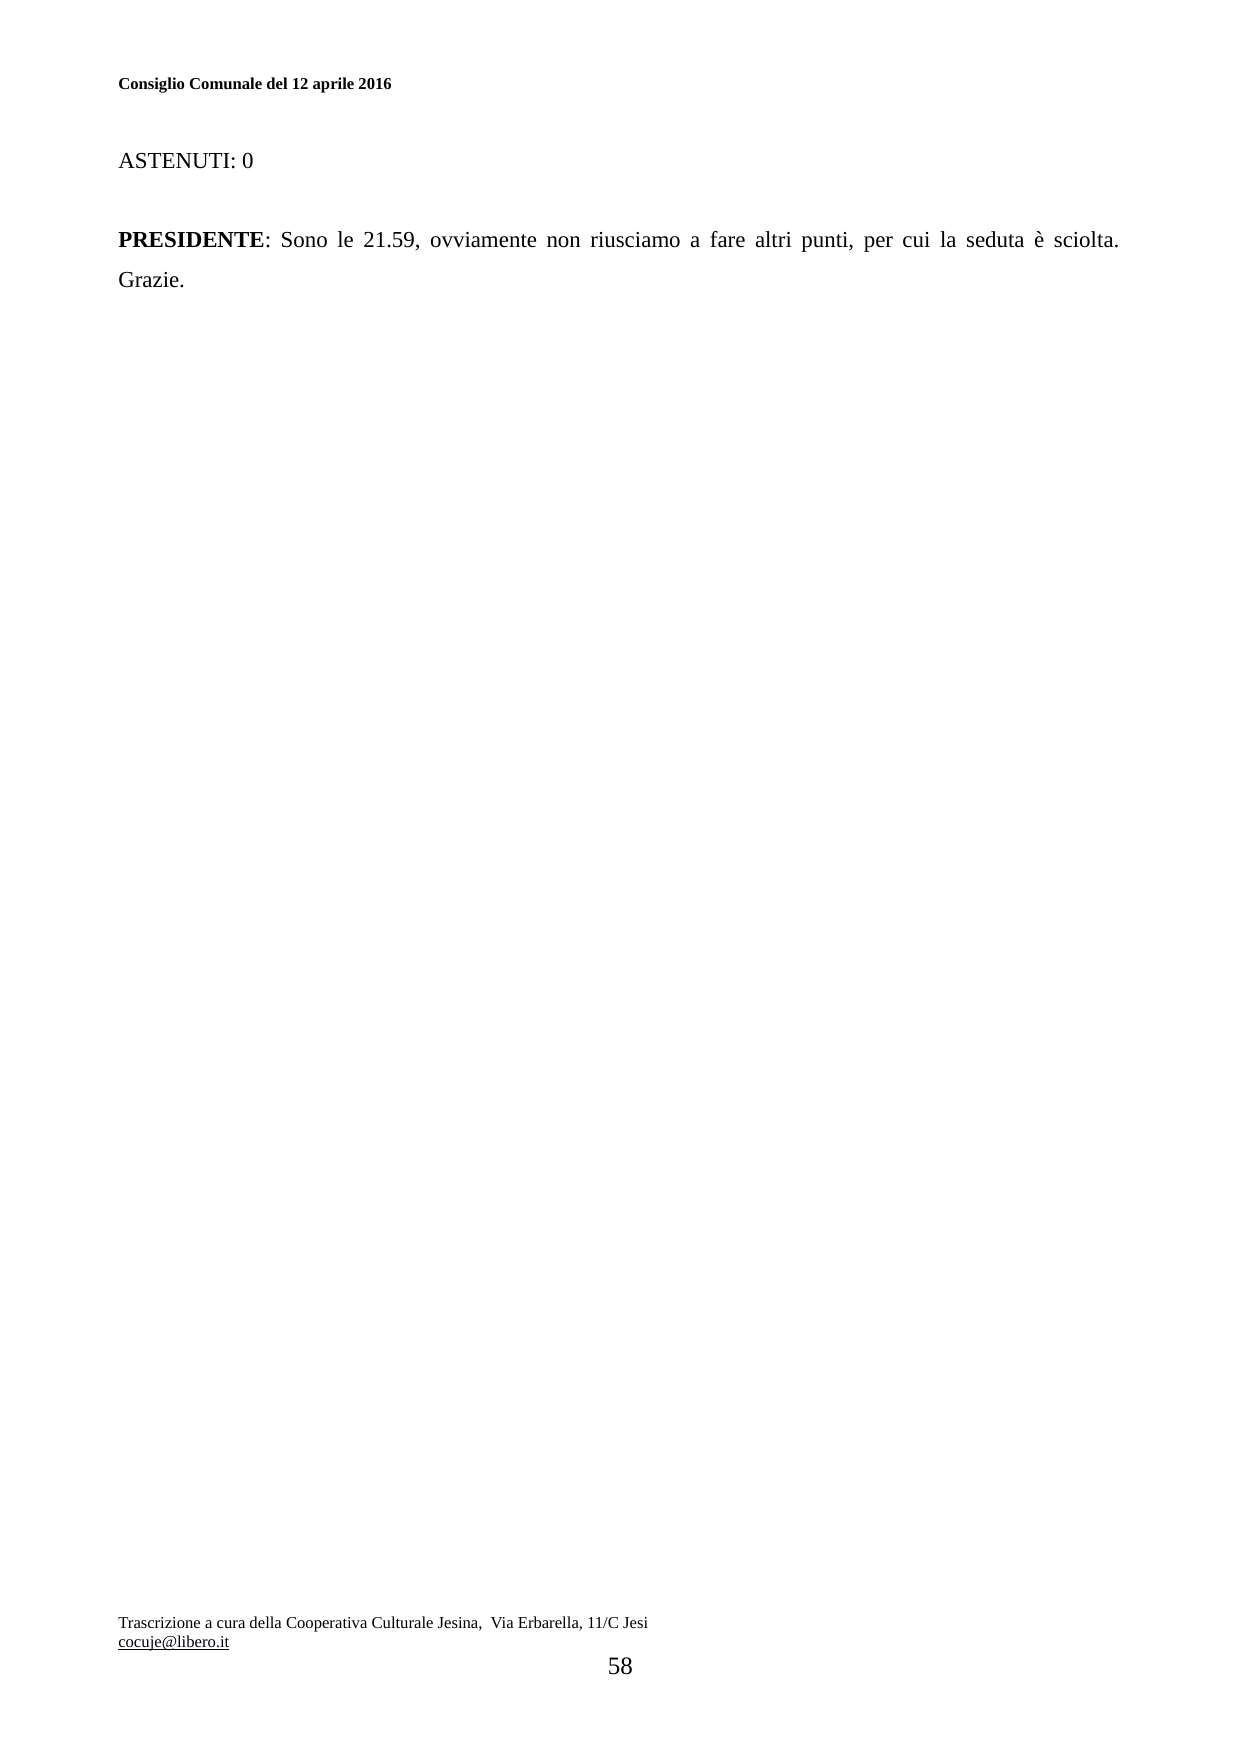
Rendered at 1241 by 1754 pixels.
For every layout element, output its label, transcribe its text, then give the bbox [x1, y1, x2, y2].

text PRESIDENTE: Sono le 21.59, ovviamente non riusciamo a fare altri punti, per cui la seduta è sciolta. Grazie. [118, 227, 1122, 292]
text ASTENUTI: 0 [118, 148, 1122, 174]
